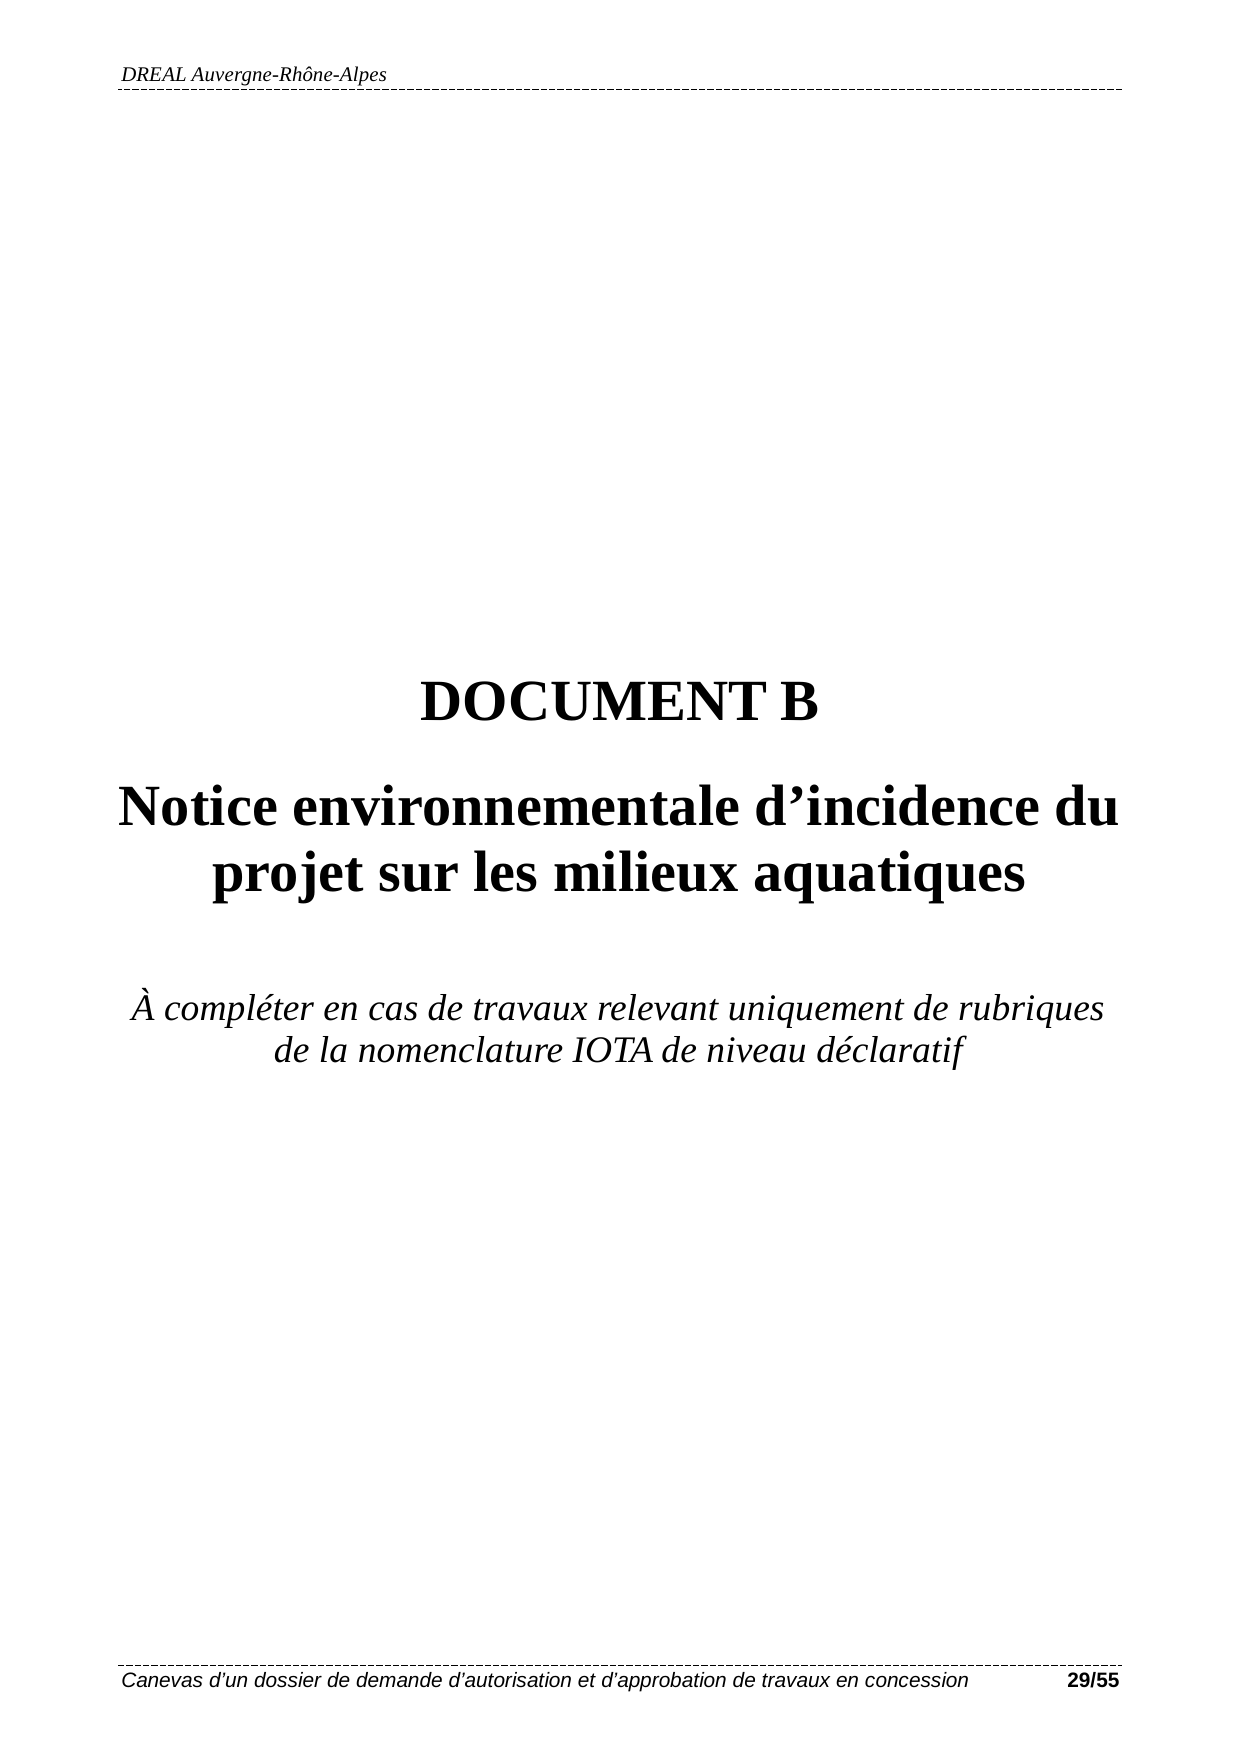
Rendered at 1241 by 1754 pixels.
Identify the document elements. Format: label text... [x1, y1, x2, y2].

title Notice environnementale d’incidence du projet sur les milieux aquatiques [118, 770, 1122, 904]
title DOCUMENT B [118, 666, 1122, 733]
subtitle À compléter en cas de travaux relevant uniquement de rubriques de la nomenclature IOTA de niveau déclaratif [118, 985, 1122, 1071]
